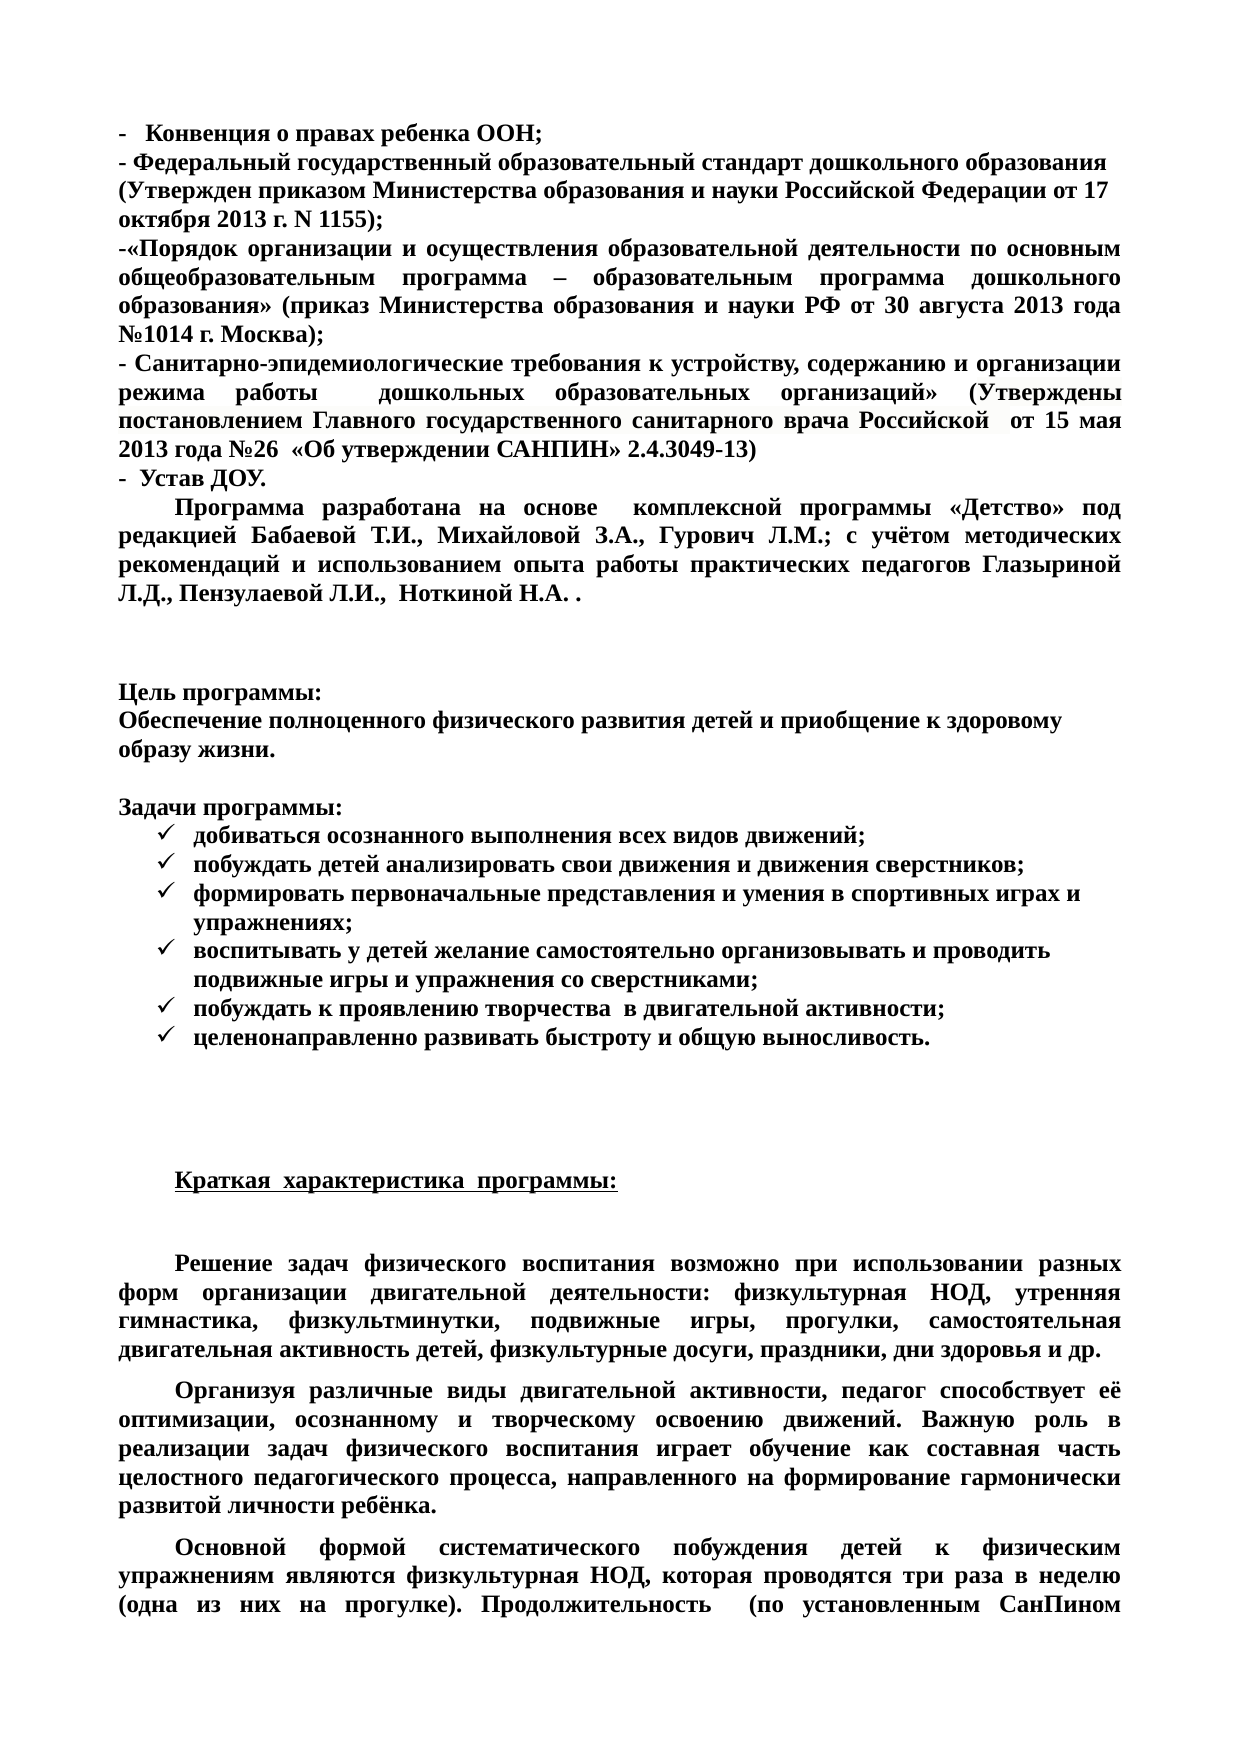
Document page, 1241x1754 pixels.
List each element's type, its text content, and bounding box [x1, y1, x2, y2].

list формировать первоначальные представления и умения в спортивных играх и упражнениях; [156, 878, 1122, 936]
list воспитывать у детей желание самостоятельно организовывать и проводить подвижные игры и упражнения со сверстниками; [156, 936, 1122, 993]
text - Устав ДОУ. [118, 463, 1122, 492]
text Задачи программы: [118, 792, 1122, 821]
text Обеспечение полноценного физического развития детей и приобщение к здоровому образу жизни. [118, 706, 1122, 763]
text Краткая характеристика программы: [118, 1166, 1122, 1194]
text Организуя различные виды двигательной активности, педагог способствует её оптимизации, осознанному и творческому освоению движений. Важную роль в реализации задач физического воспитания играет обучение как составная часть целостного педагогического процесса, направленного на формирование гармонически развитой личности ребёнка. [118, 1376, 1122, 1519]
text Программа разработана на основе комплексной программы «Детство» под редакцией Бабаевой Т.И., Михайловой З.А., Гурович Л.М.; с учётом методических рекомендаций и использованием опыта работы практических педагогов Глазыриной Л.Д., Пензулаевой Л.И., Ноткиной Н.А. . [118, 492, 1122, 607]
text Решение задач физического воспитания возможно при использовании разных форм организации двигательной деятельности: физкультурная НОД, утренняя гимнастика, физкультминутки, подвижные игры, прогулки, самостоятельная двигательная активность детей, физкультурные досуги, праздники, дни здоровья и др. [118, 1248, 1122, 1363]
list побуждать детей анализировать свои движения и движения сверстников; [156, 849, 1122, 878]
text Цель программы: [118, 677, 1122, 706]
text - Конвенция о правах ребенка ООН; [118, 118, 1122, 147]
text - Санитарно-эпидемиологические требования к устройству, содержанию и организации режима работы дошкольных образовательных организаций» (Утверждены постановлением Главного государственного санитарного врача Российской от 15 мая 2013 года №26 «Об утверждении САНПИН» 2.4.3049-13) [118, 348, 1122, 463]
list побуждать к проявлению творчества в двигательной активности; [156, 993, 1122, 1022]
list целенонаправленно развивать быстроту и общую выносливость. [156, 1022, 1122, 1051]
text -«Порядок организации и осуществления образовательной деятельности по основным общеобразовательным программа – образовательным программа дошкольного образования» (приказ Министерства образования и науки РФ от 30 августа 2013 года №1014 г. Москва); [118, 233, 1122, 348]
text Основной формой систематического побуждения детей к физическим упражнениям являются физкультурная НОД, которая проводятся три раза в неделю (одна из них на прогулке). Продолжительность (по установленным СанПином [118, 1532, 1122, 1618]
text - Федеральный государственный образовательный стандарт дошкольного образования (Утвержден приказом Министерства образования и науки Российской Федерации от 17 октября 2013 г. N 1155); [118, 147, 1122, 233]
list добиваться осознанного выполнения всех видов движений; [156, 821, 1122, 849]
